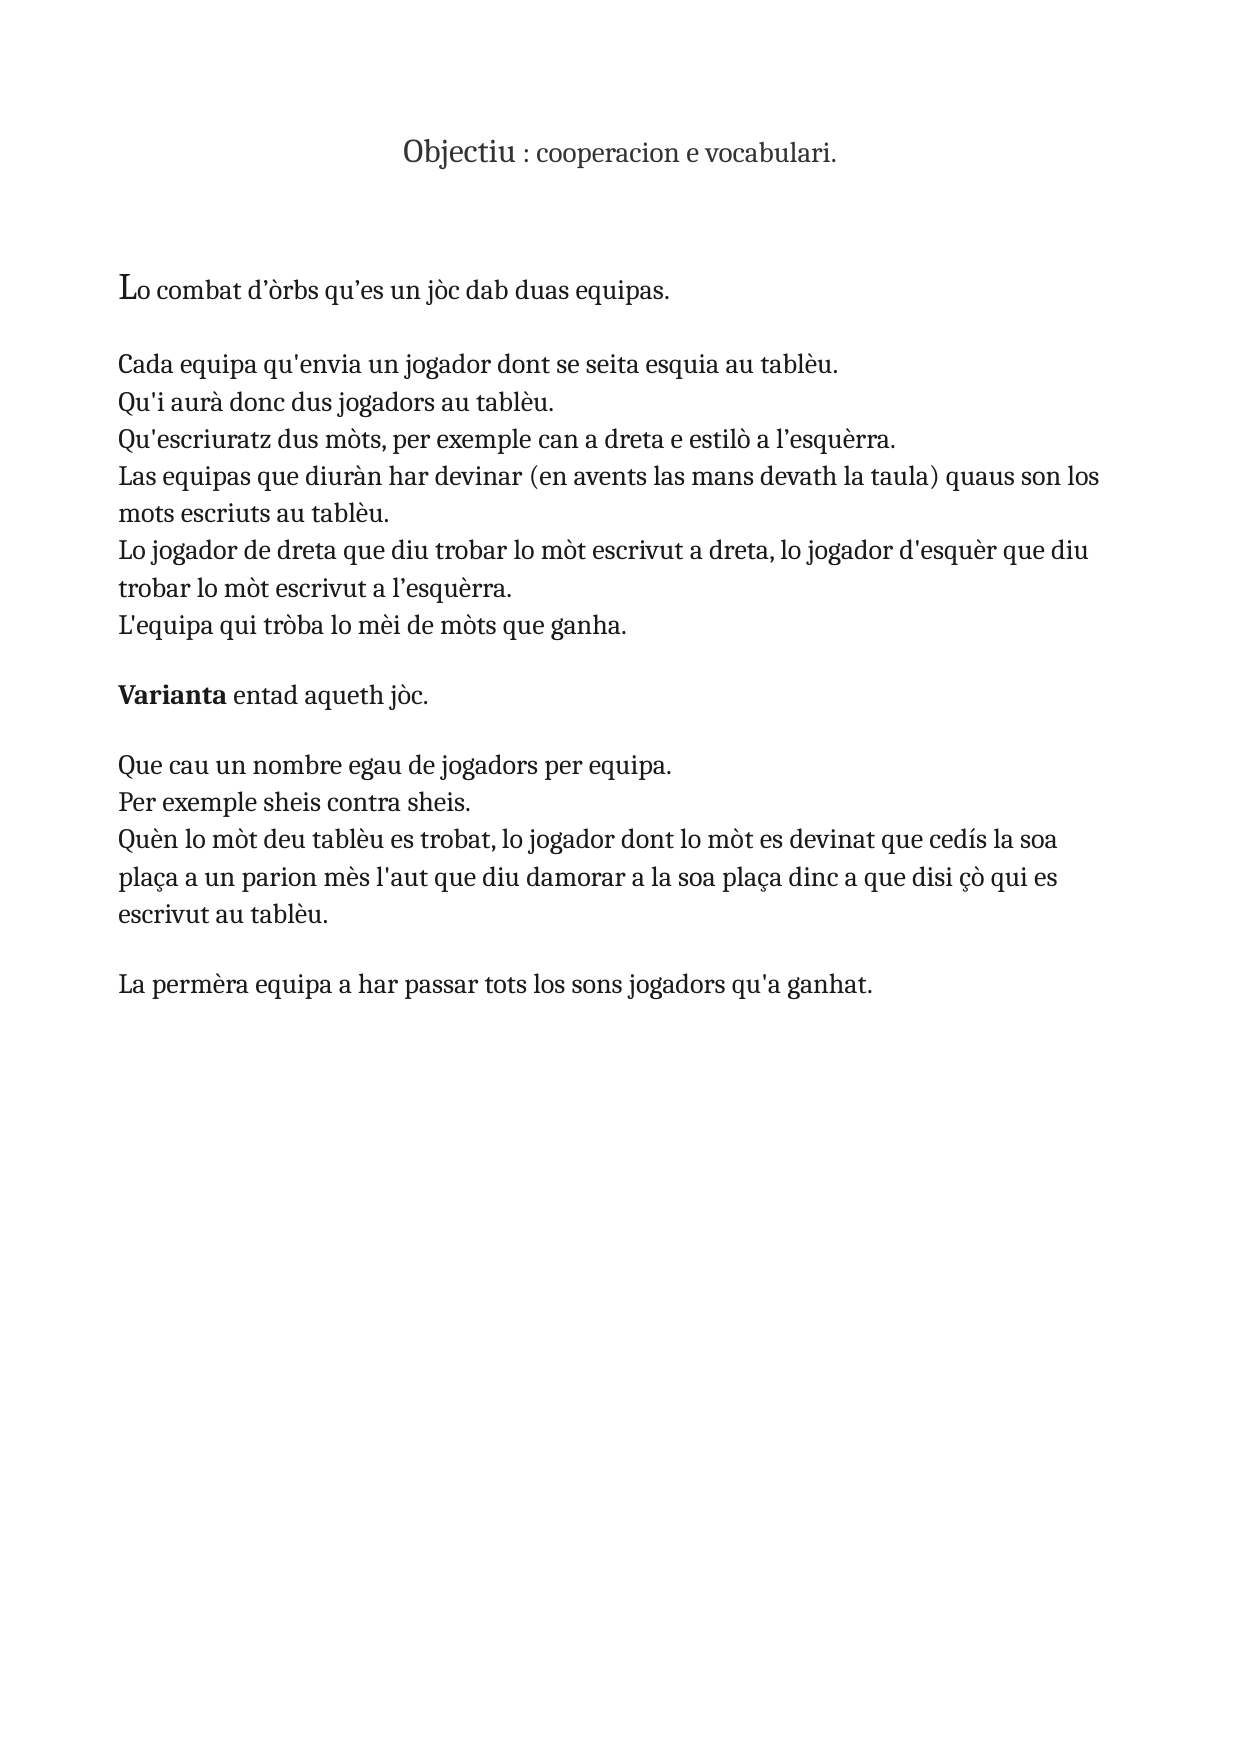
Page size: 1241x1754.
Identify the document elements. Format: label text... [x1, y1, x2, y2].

text Varianta entad aqueth jòc. [118, 679, 1122, 711]
text Cada equipa qu'envia un jogador dont se seita esquia au tablèu. [118, 348, 1122, 381]
text Quèn lo mòt deu tablèu es trobat, lo jogador dont lo mòt es devinat que cedís la soa plaça a un parion mès l'aut que diu damorar a la soa plaça dinc a que disi çò qui es escrivut au tablèu. [118, 824, 1122, 930]
text Lo combat d’òrbs qu’es un jòc dab duas equipas. [118, 266, 1122, 309]
text Que cau un nombre egau de jogadors per equipa. [118, 749, 1122, 782]
text Per exemple sheis contra sheis. [118, 786, 1122, 819]
text Lo jogador de dreta que diu trobar lo mòt escrivut a dreta, lo jogador d'esquèr que diu trobar lo mòt escrivut a l’esquèrra. [118, 534, 1122, 604]
text Las equipas que diuràn har devinar (en avents las mans devath la taula) quaus son los mots escriuts au tablèu. [118, 460, 1122, 530]
text L'equipa qui tròba lo mèi de mòts que ganha. [118, 609, 1122, 641]
text Qu'i aurà donc dus jogadors au tablèu. [118, 386, 1122, 418]
text La permèra equipa a har passar tots los sons jogadors qu'a ganhat. [118, 968, 1122, 1001]
text Qu'escriuratz dus mòts, per exemple can a dreta e estilò a l’esquèrra. [118, 423, 1122, 455]
